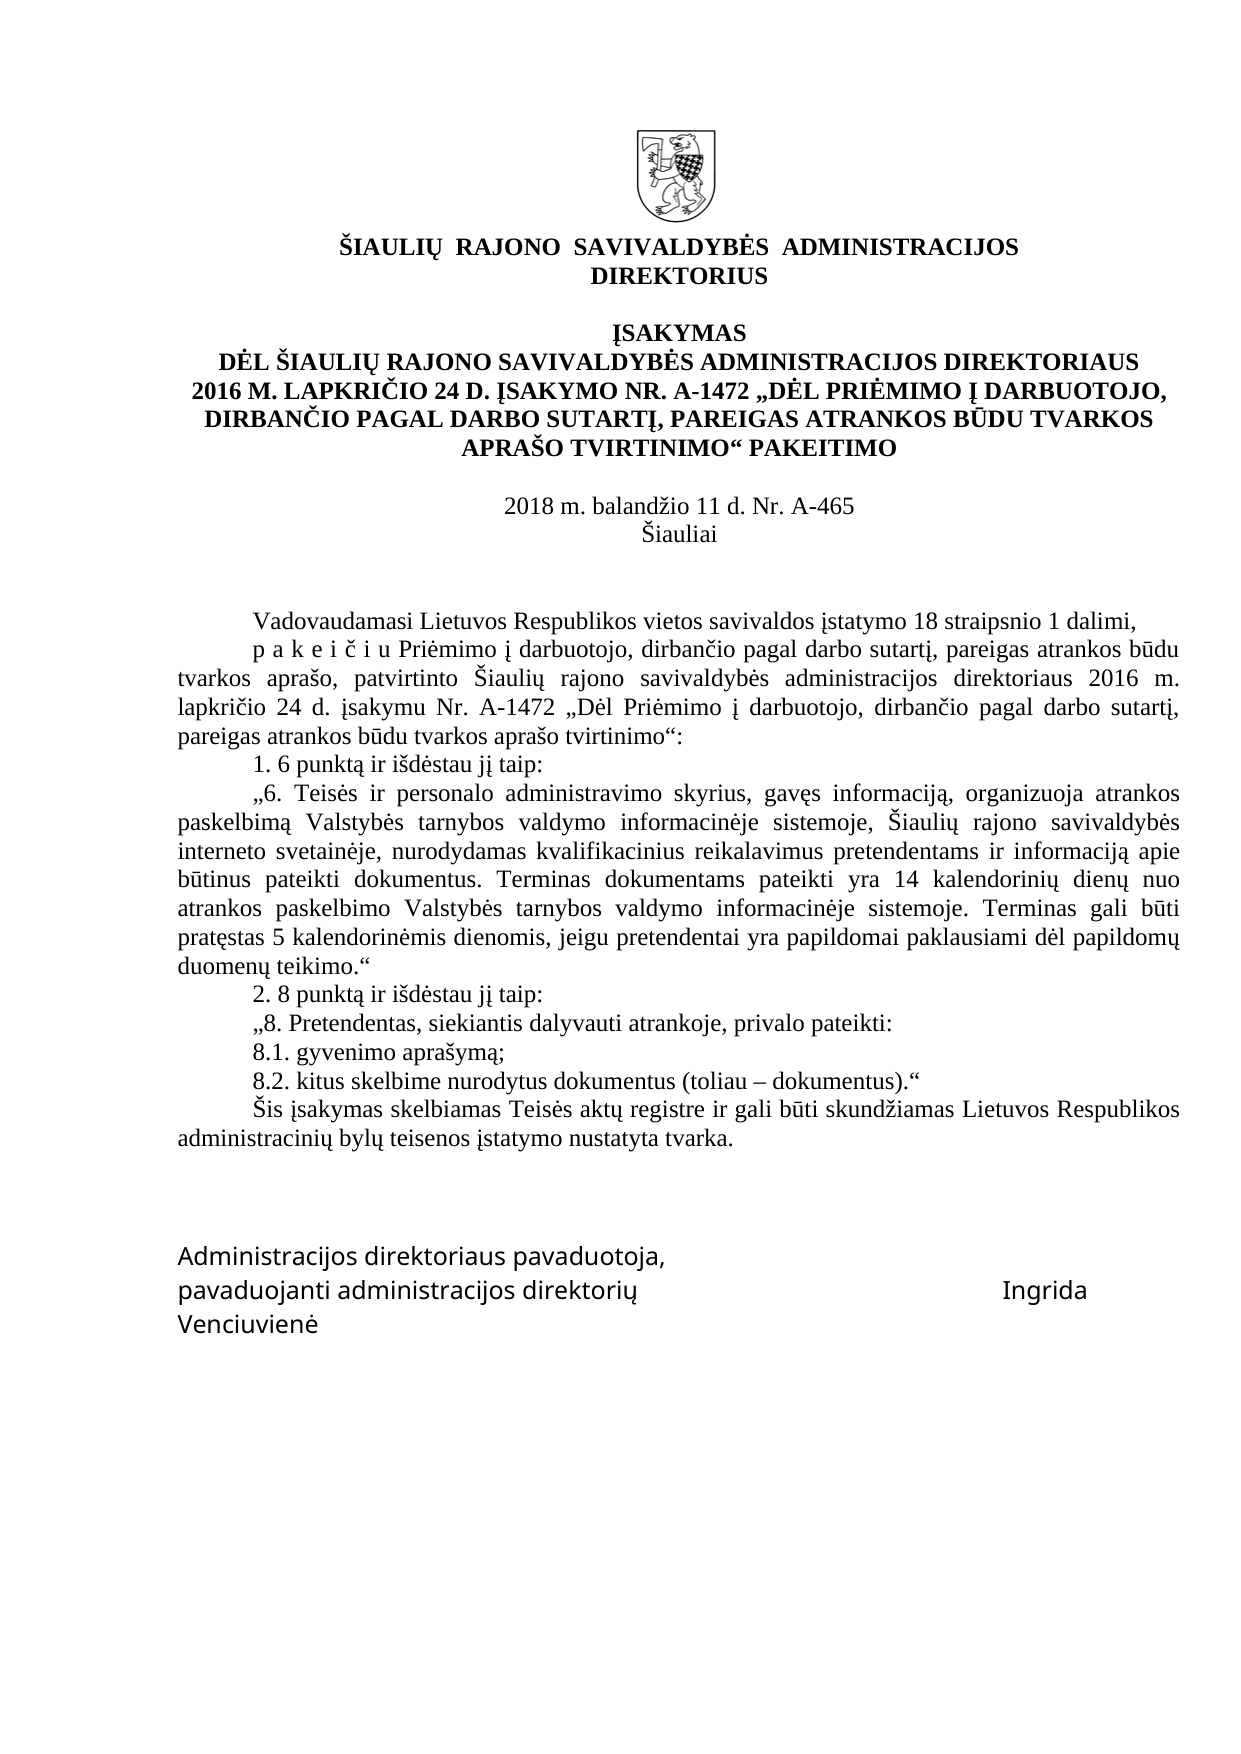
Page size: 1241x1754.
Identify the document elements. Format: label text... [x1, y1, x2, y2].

text 2. 8 punktą ir išdėstau jį taip: [252, 979, 1181, 1008]
text 8.1. gyvenimo aprašymą; [177, 1037, 1181, 1066]
text „8. Pretendentas, siekiantis dalyvauti atrankoje, privalo pateikti: [177, 1008, 1181, 1037]
text Šis įsakymas skelbiamas Teisės aktų registre ir gali būti skundžiamas Lietuvos Respublikos administracinių bylų teisenos įstatymo nustatyta tvarka. [177, 1094, 1181, 1152]
text Vadovaudamasi Lietuvos Respublikos vietos savivaldos įstatymo 18 straipsnio 1 dalimi, [177, 606, 1181, 634]
text Administracijos direktoriaus pavaduotoja, [177, 1238, 1181, 1272]
text pavaduojanti administracijos direktorių Ingrida Venciuvienė [177, 1272, 1181, 1341]
text DIREKTORIUS [177, 261, 1181, 289]
text DĖL ŠIAULIŲ RAJONO SAVIVALDYBĖS ADMINISTRACIJOS DIREKTORIAUS 2016 M. LAPKRIČIO 24 D. ĮSAKYMO NR. A-1472 „DĖL PRIĖMIMO Į DARBUOTOJO, DIRBANČIO PAGAL DARBO SUTARTĮ, PAREIGAS ATRANKOS BŪDU TVARKOS APRAŠO TVIRTINIMO“ PAKEITIMO [177, 347, 1181, 462]
text 2018 m. balandžio 11 d. Nr. A-465 [177, 491, 1181, 519]
text ŠIAULIŲ RAJONO SAVIVALDYBĖS ADMINISTRACIJOS [177, 232, 1181, 261]
text „6. Teisės ir personalo administravimo skyrius, gavęs informaciją, organizuoja atrankos paskelbimą Valstybės tarnybos valdymo informacinėje sistemoje, Šiaulių rajono savivaldybės interneto svetainėje, nurodydamas kvalifikacinius reikalavimus pretendentams ir informaciją apie būtinus pateikti dokumentus. Terminas dokumentams pateikti yra 14 kalendorinių dienų nuo atrankos paskelbimo Valstybės tarnybos valdymo informacinėje sistemoje. Terminas gali būti pratęstas 5 kalendorinėmis dienomis, jeigu pretendentai yra papildomai paklausiami dėl papildomų duomenų teikimo.“ [177, 778, 1181, 979]
text 1. 6 punktą ir išdėstau jį taip: [252, 749, 1181, 778]
text 8.2. kitus skelbime nurodytus dokumentus (toliau – dokumentus).“ [177, 1066, 1181, 1094]
text Šiauliai [177, 519, 1181, 548]
text p a k e i č i u Priėmimo į darbuotojo, dirbančio pagal darbo sutartį, pareigas atrankos būdu tvarkos aprašo, patvirtinto Šiaulių rajono savivaldybės administracijos direktoriaus 2016 m. lapkričio 24 d. įsakymu Nr. A-1472 „Dėl Priėmimo į darbuotojo, dirbančio pagal darbo sutartį, pareigas atrankos būdu tvarkos aprašo tvirtinimo“: [177, 634, 1181, 749]
text ĮSAKYMAS [177, 318, 1181, 347]
